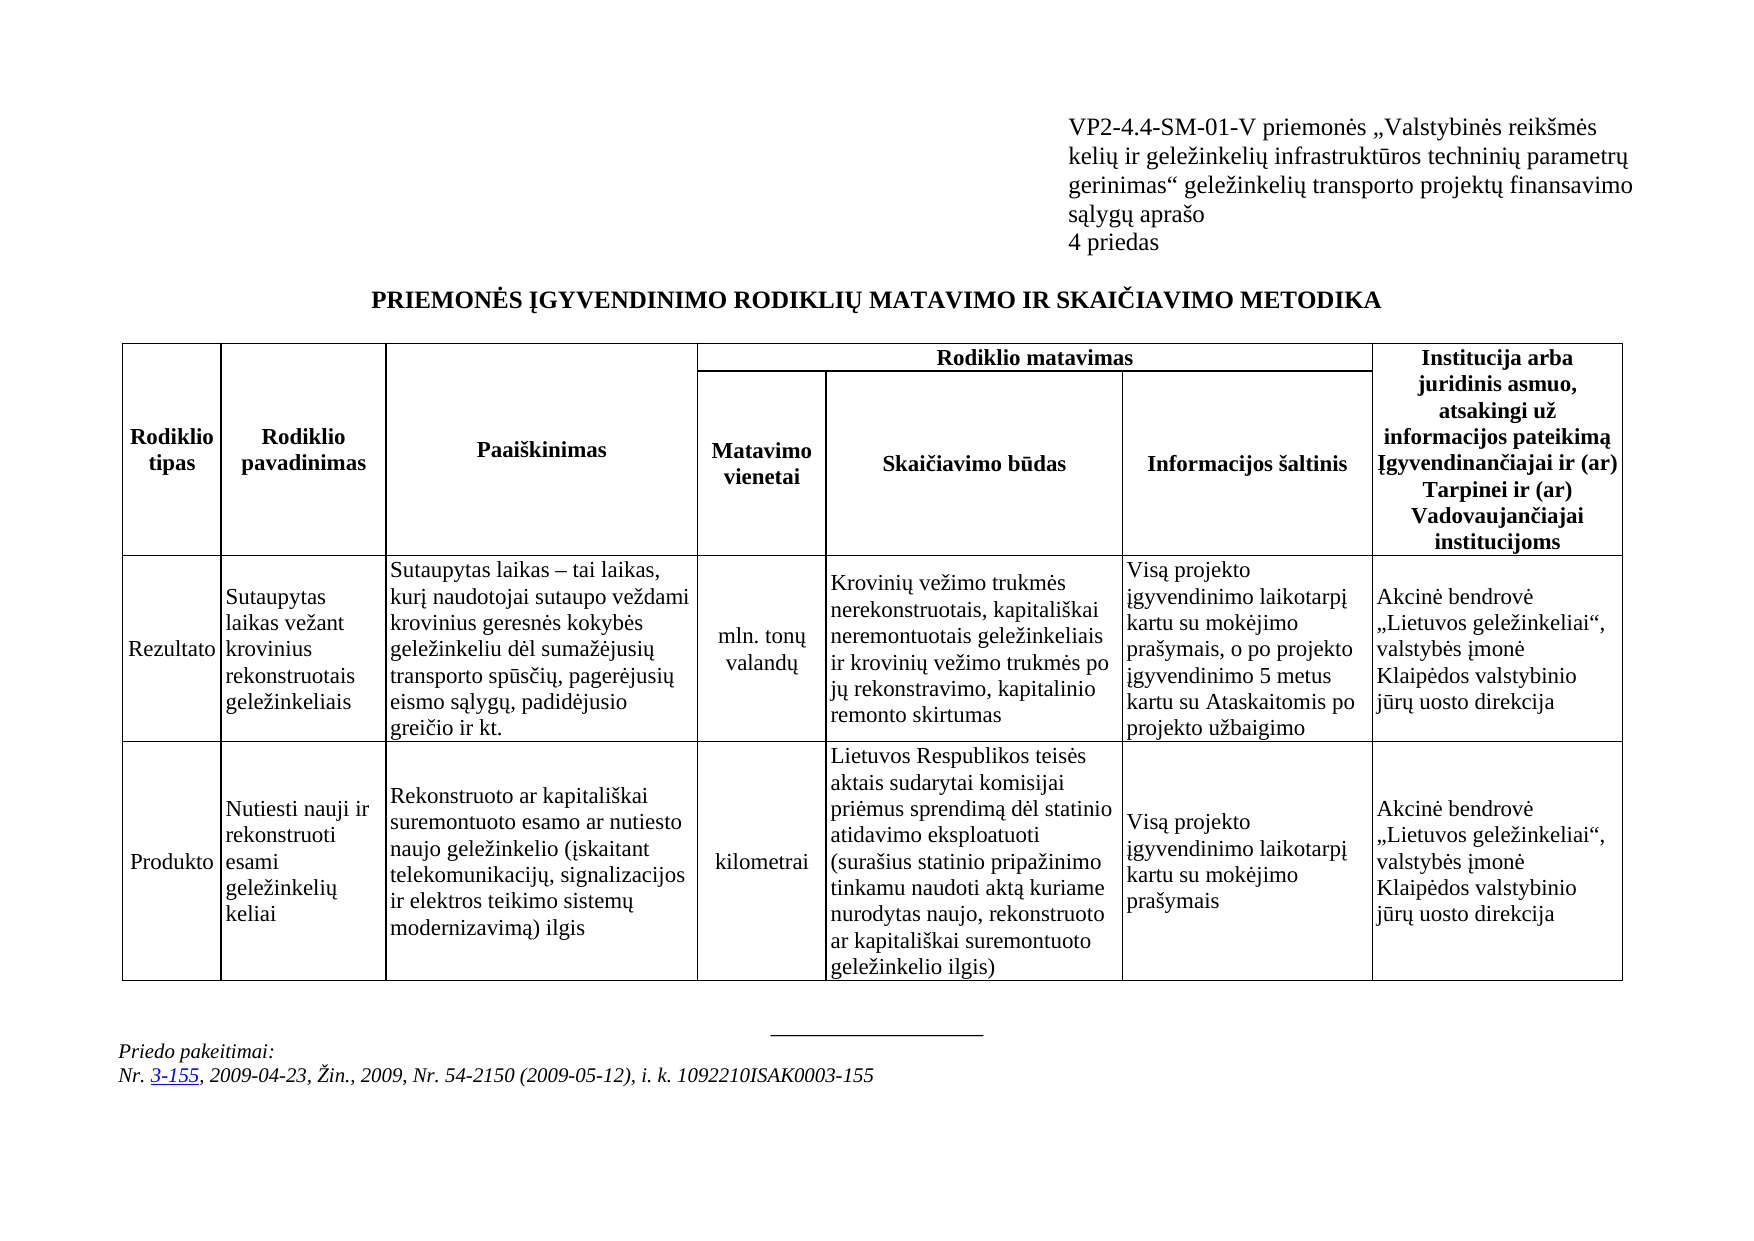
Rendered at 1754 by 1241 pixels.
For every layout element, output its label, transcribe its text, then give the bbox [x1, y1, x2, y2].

table_cell Sutaupytas laikas vežant krovinius rekonstruotais geležinkeliais [222, 556, 385, 741]
table_header Institucija arba juridinis asmuo, atsakingi už informacijos pateikimą Įgyvendinančiajai ir (ar) Tarpinei ir (ar) Vadovaujančiajai institucijoms [1373, 344, 1622, 555]
text PRIEMONĖS ĮGYVENDINIMO RODIKLIŲ MATAVIMO IR SKAIČIAVIMO METODIKA [118, 285, 1635, 314]
table_cell kilometrai [698, 742, 825, 979]
table_cell Informacijos šaltinis [1123, 372, 1372, 555]
table_header Rodiklio pavadinimas [222, 344, 385, 555]
table_header Paaiškinimas [387, 344, 697, 555]
table_cell Visą projekto įgyvendinimo laikotarpį kartu su mokėjimo prašymais [1123, 742, 1372, 979]
text Priedo pakeitimai: [118, 1039, 1635, 1063]
text 4 priedas [1068, 227, 1635, 256]
table_cell Akcinė bendrovė „Lietuvos geležinkeliai“, valstybės įmonė Klaipėdos valstybinio jūrų uosto direkcija [1373, 742, 1622, 979]
table_cell Visą projekto įgyvendinimo laikotarpį kartu su mokėjimo prašymais, o po projekto įgyvendinimo 5 metus kartu su Ataskaitomis po projekto užbaigimo [1123, 556, 1372, 741]
text VP2-4.4-SM-01-V priemonės „Valstybinės reikšmės [1063, 112, 1635, 141]
table_cell Matavimo vienetai [698, 372, 825, 555]
text Nr. 3-155, 2009-04-23, Žin., 2009, Nr. 54-2150 (2009-05-12), i. k. 1092210ISAK0003-155 [118, 1063, 1635, 1087]
table_cell mln. tonų valandų [698, 556, 825, 741]
table_cell Produkto [123, 742, 220, 979]
table_cell Skaičiavimo būdas [827, 372, 1122, 555]
table_cell Krovinių vežimo trukmės nerekonstruotais, kapitališkai neremontuotais geležinkeliais ir krovinių vežimo trukmės po jų rekonstravimo, kapitalinio remonto skirtumas [827, 556, 1122, 741]
text gerinimas“ geležinkelių transporto projektų finansavimo [118, 170, 1635, 199]
table_cell Rekonstruoto ar kapitališkai suremontuoto esamo ar nutiesto naujo geležinkelio (įskaitant telekomunikacijų, signalizacijos ir elektros teikimo sistemų modernizavimą) ilgis [387, 742, 697, 979]
table_cell Sutaupytas laikas – tai laikas, kurį naudotojai sutaupo veždami krovinius geresnės kokybės geležinkeliu dėl sumažėjusių transporto spūsčių, pagerėjusių eismo sąlygų, padidėjusio greičio ir kt. [387, 556, 697, 741]
text _________________ [118, 1010, 1635, 1039]
table_cell Rezultato [123, 556, 220, 741]
text kelių ir geležinkelių infrastruktūros techninių parametrų [118, 141, 1635, 170]
table_cell Lietuvos Respublikos teisės aktais sudarytai komisijai priėmus sprendimą dėl statinio atidavimo eksploatuoti (surašius statinio pripažinimo tinkamu naudoti aktą kuriame nurodytas naujo, rekonstruoto ar kapitališkai suremontuoto geležinkelio ilgis) [827, 742, 1122, 979]
table_cell Nutiesti nauji ir rekonstruoti esami geležinkelių keliai [222, 742, 385, 979]
text sąlygų aprašo [118, 199, 1635, 227]
table_cell Akcinė bendrovė „Lietuvos geležinkeliai“, valstybės įmonė Klaipėdos valstybinio jūrų uosto direkcija [1373, 556, 1622, 741]
table_header Rodiklio matavimas [698, 344, 1372, 370]
table_header Rodiklio tipas [123, 344, 220, 555]
